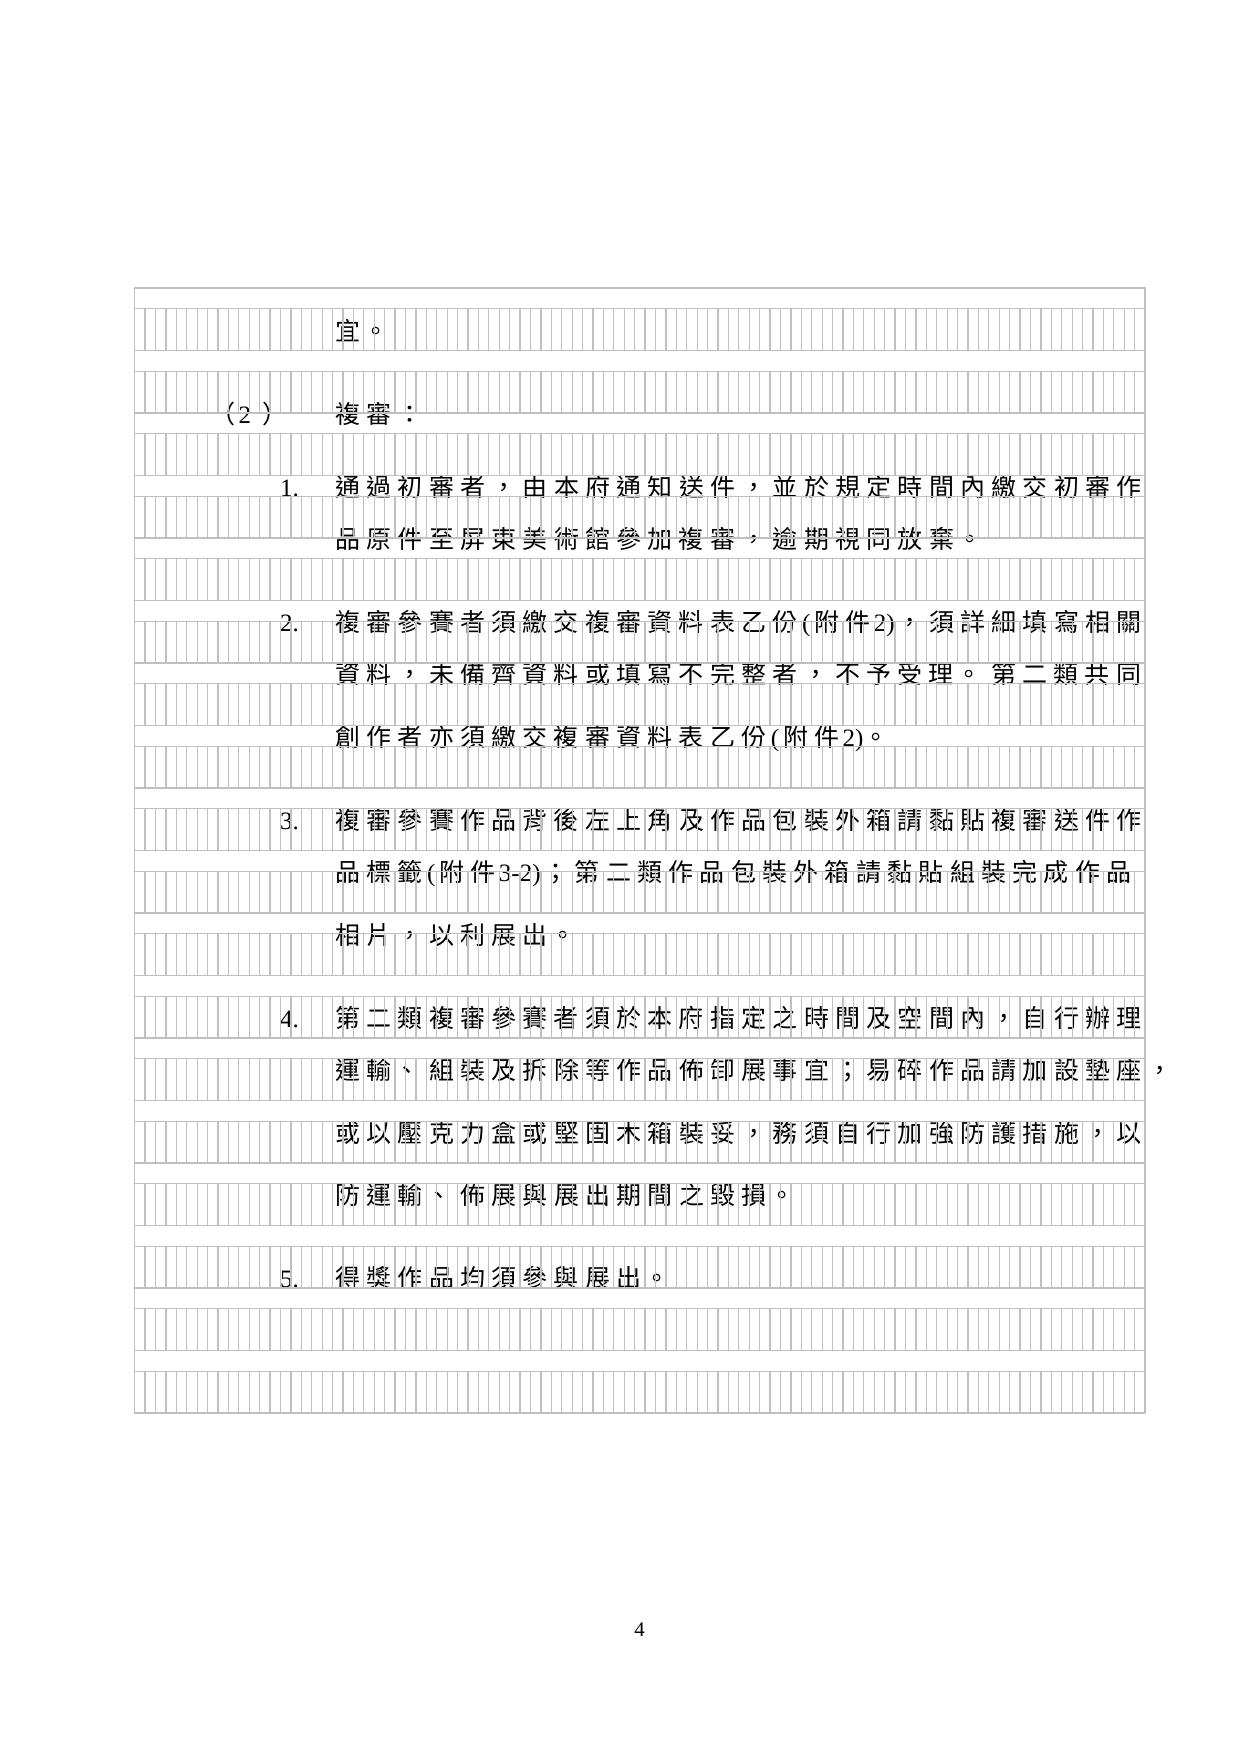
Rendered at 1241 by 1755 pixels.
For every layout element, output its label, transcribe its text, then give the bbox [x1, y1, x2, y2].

list 第二類複審參賽者須於本府指定之時間及空間內，自行辦理運輸、組裝及拆除等作品佈卸展事宜；易碎作品請加設墊座，或以壓克力盒或堅固木箱裝妥，務須自行加強防護措施，以防運輸、佈展與展出期間之毀損。 [276, 1039, 1144, 1058]
list 得獎作品均須參與展出。 [375, 1247, 384, 1274]
list 得獎作品均須參與展出。 [635, 1247, 644, 1287]
list 複審： [1052, 372, 1061, 412]
list 得獎作品均須參與展出。 [552, 1247, 561, 1287]
list 得獎作品均須參與展出。 [979, 1247, 988, 1287]
list 複審： [1031, 372, 1040, 412]
list 得獎作品均須參與展出。 [823, 1247, 832, 1287]
list 複審參賽者須繳交複審資料表乙份(附件2)，須詳細填寫相關資料，未備齊資料或填寫不完整者，不予受理。第二類共同創作者亦須繳交複審資料表乙份(附件2)。 [276, 726, 356, 746]
list 複審： [375, 372, 384, 404]
list 複審： [802, 372, 811, 412]
list 得獎作品均須參與展出。 [333, 1247, 342, 1287]
list 得獎作品均須參與展出。 [677, 1247, 686, 1287]
list 複審： [594, 372, 603, 412]
list 通過初審者，由本府通知送件，並於規定時間內繳交初審作品原件至屏東美術館參加複審，逾期視同放棄。 [472, 476, 533, 496]
list 得獎作品均須參與展出。 [719, 1247, 728, 1287]
list 複審： [937, 372, 947, 412]
list 複審： [771, 372, 780, 412]
list 得獎作品均須參與展出。 [448, 1247, 457, 1287]
list 得獎作品均須參與展出。 [802, 1247, 811, 1287]
list 複審： [969, 372, 978, 412]
list 得獎作品均須參與展出。 [937, 1247, 947, 1287]
list 得獎作品均須參與展出。 [1000, 1247, 1009, 1287]
list 第二類複審參賽者須於本府指定之時間及空間內，自行辦理運輸、組裝及拆除等作品佈卸展事宜；易碎作品請加設墊座，或以壓克力盒或堅固木箱裝妥，務須自行加強防護措施，以防運輸、佈展與展出期間之毀損。 [276, 1101, 1144, 1121]
list 複審： [646, 372, 655, 412]
list 複審： [833, 372, 842, 412]
list 得獎作品均須參與展出。 [729, 1247, 738, 1287]
list 複審： [573, 372, 582, 412]
list 得獎作品均須參與展出。 [604, 1247, 613, 1287]
list 得獎作品均須參與展出。 [917, 1247, 926, 1287]
list 複審： [427, 372, 436, 412]
list 得獎作品均須參與展出。 [656, 1247, 665, 1287]
list 複審： [531, 372, 540, 412]
list 複審參賽作品背後左上角及作品包裝外箱請黏貼複審送件作品標籤(附件3-2)；第二類作品包裝外箱請黏貼組裝完成作品相片，以利展出。 [276, 789, 1144, 808]
list 得獎作品均須參與展出。 [812, 1247, 822, 1287]
list 得獎作品均須參與展出。 [1073, 1247, 1082, 1287]
list 複審： [583, 372, 592, 412]
list 複審： [927, 372, 936, 412]
list 複審： [812, 372, 822, 412]
list 得獎作品均須參與展出。 [760, 1247, 769, 1287]
list 複審： [396, 372, 405, 412]
list 得獎作品均須參與展出。 [312, 1247, 322, 1287]
list 得獎作品均須參與展出。 [646, 1247, 655, 1287]
list 得獎作品均須參與展出。 [687, 1247, 697, 1287]
list 複審： [708, 372, 717, 412]
list 複審： [229, 414, 268, 423]
list 得獎作品均須參與展出。 [864, 1247, 874, 1287]
list 複審： [844, 372, 853, 412]
list 得獎作品均須參與展出。 [844, 1247, 853, 1287]
list 複審： [562, 372, 572, 412]
list 複審： [385, 372, 394, 412]
list 得獎作品均須參與展出。 [489, 1247, 499, 1287]
list 複審： [1062, 372, 1072, 412]
list 複審： [208, 372, 217, 412]
list 得獎作品均須參與展出。 [1083, 1247, 1092, 1287]
list 得獎作品均須參與展出。 [989, 1247, 999, 1287]
list 複審： [292, 372, 301, 412]
list 得獎作品均須參與展出。 [614, 1247, 624, 1287]
list 得獎作品均須參與展出。 [323, 1247, 332, 1287]
list 第二類複審參賽者須於本府指定之時間及空間內，自行辦理運輸、組裝及拆除等作品佈卸展事宜；易碎作品請加設墊座，或以壓克力盒或堅固木箱裝妥，務須自行加強防護措施，以防運輸、佈展與展出期間之毀損。 [276, 976, 1144, 996]
list 得獎作品均須參與展出。 [500, 1247, 509, 1287]
list 得獎作品均須參與展出。 [906, 1247, 915, 1287]
list 複審參賽者須繳交複審資料表乙份(附件2)，須詳細填寫相關資料，未備齊資料或填寫不完整者，不予受理。第二類共同創作者亦須繳交複審資料表乙份(附件2)。 [276, 601, 1144, 621]
list 複審： [875, 372, 884, 412]
list 得獎作品均須參與展出。 [458, 1247, 467, 1287]
list 得獎作品均須參與展出。 [1125, 1247, 1134, 1287]
list 得獎作品均須參與展出。 [1104, 1247, 1113, 1287]
list 得獎作品均須參與展出。 [792, 1247, 801, 1287]
list 複審： [906, 372, 915, 412]
list 複審： [552, 372, 561, 412]
list 複審： [386, 414, 1144, 423]
list 得獎作品均須參與展出。 [521, 1247, 530, 1287]
list 複審： [437, 372, 447, 412]
list 複審： [333, 372, 342, 412]
list 複審： [854, 372, 863, 412]
list 得獎作品均須參與展出。 [583, 1247, 592, 1287]
list 複審： [302, 372, 311, 412]
list 複審： [739, 372, 749, 412]
list 複審： [469, 372, 478, 412]
list 得獎作品均須參與展出。 [708, 1247, 717, 1287]
list 複審： [203, 414, 230, 423]
list 得獎作品均須參與展出。 [385, 1247, 394, 1287]
list 得獎作品均須參與展出。 [896, 1247, 905, 1287]
list 得獎作品均須參與展出。 [479, 1247, 488, 1287]
list 複審： [364, 372, 374, 412]
list 得獎作品均須參與展出。 [739, 1247, 749, 1287]
list 第二類共同創作者亦需填列初審資料表(附件1-1)，並以參賽者為代表人綜理全程參賽事宜，包含複審參賽、授獎(獎金統一由主辦單位匯予代表人帳戶)、出席頒獎典禮及其他事宜。 [273, 289, 1144, 308]
list 複審： [341, 415, 350, 423]
list 複審： [864, 372, 874, 412]
list 複審參賽作品背後左上角及作品包裝外箱請黏貼複審送件作品標籤(附件3-2)；第二類作品包裝外箱請黏貼組裝完成作品相片，以利展出。 [276, 914, 1144, 933]
list 得獎作品均須參與展出。 [771, 1247, 780, 1287]
list 複審： [698, 372, 707, 412]
list 複審： [354, 372, 363, 412]
list 複審： [510, 372, 519, 412]
list 複審： [417, 372, 426, 412]
list 複審： [625, 372, 634, 412]
list 複審： [1125, 372, 1134, 412]
list 複審： [1135, 372, 1144, 412]
list 得獎作品均須參與展出。 [948, 1247, 957, 1287]
list 複審： [406, 372, 415, 412]
list 得獎作品均須參與展出。 [573, 1247, 582, 1287]
list 得獎作品均須參與展出。 [344, 1247, 353, 1277]
list 複審： [635, 372, 644, 412]
list 複審： [760, 372, 769, 412]
list 得獎作品均須參與展出。 [542, 1247, 551, 1287]
list 複審： [1073, 372, 1082, 412]
list 複審： [750, 372, 759, 412]
list 複審： [239, 372, 249, 412]
list 得獎作品均須參與展出。 [958, 1247, 967, 1287]
list 複審： [1104, 372, 1113, 412]
list 複審： [667, 372, 676, 412]
list 得獎作品均須參與展出。 [281, 1247, 290, 1286]
list 通過初審者，由本府通知送件，並於規定時間內繳交初審作品原件至屏東美術館參加複審，逾期視同放棄。 [589, 476, 653, 496]
list 複審： [203, 360, 1144, 371]
list 得獎作品均須參與展出。 [1021, 1247, 1030, 1287]
list 複審： [219, 372, 228, 412]
list 得獎作品均須參與展出。 [750, 1247, 759, 1287]
list 複審： [677, 372, 686, 412]
list 得獎作品均須參與展出。 [1094, 1247, 1103, 1287]
list 得獎作品均須參與展出。 [1031, 1247, 1040, 1287]
list 得獎作品均須參與展出。 [625, 1247, 634, 1275]
list 複審： [948, 372, 957, 412]
list 複審： [604, 372, 613, 412]
list 複審參賽者須繳交複審資料表乙份(附件2)，須詳細填寫相關資料，未備齊資料或填寫不完整者，不予受理。第二類共同創作者亦須繳交複審資料表乙份(附件2)。 [831, 726, 1144, 746]
list 複審： [781, 372, 790, 412]
list 複審： [281, 372, 290, 412]
list 複審參賽作品背後左上角及作品包裝外箱請黏貼複審送件作品標籤(附件3-2)；第二類作品包裝外箱請黏貼組裝完成作品相片，以利展出。 [276, 851, 1144, 871]
list 得獎作品均須參與展出。 [364, 1247, 374, 1287]
list 得獎作品均須參與展出。 [1135, 1247, 1144, 1287]
list 得獎作品均須參與展出。 [396, 1247, 405, 1287]
list 複審： [312, 372, 322, 412]
list 得獎作品均須參與展出。 [302, 1247, 311, 1287]
list 複審： [1114, 372, 1124, 412]
list 得獎作品均須參與展出。 [276, 1226, 1144, 1246]
list 複審： [614, 372, 624, 412]
list 複審： [1000, 372, 1009, 412]
list 複審： [687, 372, 697, 412]
list 得獎作品均須參與展出。 [781, 1247, 790, 1287]
list 複審： [823, 372, 832, 412]
list 複審： [267, 414, 340, 423]
list 複審： [1042, 372, 1051, 412]
list 複審： [896, 372, 905, 412]
list 複審： [729, 372, 738, 412]
list 複審： [958, 372, 967, 412]
list 複審參賽者須繳交複審資料表乙份(附件2)，須詳細填寫相關資料，未備齊資料或填寫不完整者，不予受理。第二類共同創作者亦須繳交複審資料表乙份(附件2)。 [20, 664, 37, 811]
list 複審： [229, 372, 238, 412]
list 得獎作品均須參與展出。 [833, 1247, 842, 1287]
list 複審： [542, 372, 551, 412]
list 得獎作品均須參與展出。 [510, 1247, 519, 1287]
list 複審： [489, 372, 499, 412]
list 複審： [260, 372, 269, 412]
list 複審： [656, 372, 665, 412]
list 得獎作品均須參與展出。 [875, 1247, 884, 1287]
list 通過初審者，由本府通知送件，並於規定時間內繳交初審作品原件至屏東美術館參加複審，逾期視同放棄。 [276, 539, 1144, 558]
list 得獎作品均須參與展出。 [469, 1247, 478, 1274]
list 得獎作品均須參與展出。 [854, 1247, 863, 1287]
list 複審： [323, 372, 332, 412]
list 得獎作品均須參與展出。 [406, 1247, 415, 1274]
list 複審： [885, 372, 894, 412]
list 得獎作品均須參與展出。 [667, 1247, 676, 1287]
list 複審： [1021, 372, 1030, 412]
list 得獎作品均須參與展出。 [1062, 1247, 1072, 1287]
list 通過初審者，由本府通知送件，並於規定時間內繳交初審作品原件至屏東美術館參加複審，逾期視同放棄。 [855, 476, 916, 496]
list 第二類複審參賽者須於本府指定之時間及空間內，自行辦理運輸、組裝及拆除等作品佈卸展事宜；易碎作品請加設墊座，或以壓克力盒或堅固木箱裝妥，務須自行加強防護措施，以防運輸、佈展與展出期間之毀損。 [276, 1164, 1144, 1183]
list 通過初審者，由本府通知送件，並於規定時間內繳交初審作品原件至屏東美術館參加複審，逾期視同放棄。 [276, 476, 404, 496]
list 得獎作品均須參與展出。 [698, 1247, 707, 1287]
list 得獎作品均須參與展出。 [292, 1247, 301, 1287]
list 複審： [351, 414, 372, 423]
list 得獎作品均須參與展出。 [562, 1247, 572, 1281]
list 複審： [1083, 372, 1092, 412]
list 複審： [203, 372, 207, 412]
list 得獎作品均須參與展出。 [1114, 1247, 1124, 1287]
list 通過初審者，由本府通知送件，並於規定時間內繳交初審作品原件至屏東美術館參加複審，逾期視同放棄。 [727, 476, 781, 496]
list 複審： [458, 372, 467, 412]
list 得獎作品均須參與展出。 [969, 1247, 978, 1287]
list 複審： [792, 372, 801, 412]
list 複審參賽者須繳交複審資料表乙份(附件2)，須詳細填寫相關資料，未備齊資料或填寫不完整者，不予受理。第二類共同創作者亦須繳交複審資料表乙份(附件2)。 [946, 664, 1059, 683]
list 得獎作品均須參與展出。 [1042, 1247, 1051, 1287]
list 複審： [448, 372, 457, 412]
list 得獎作品均須參與展出。 [354, 1247, 363, 1287]
list 得獎作品均須參與展出。 [1052, 1247, 1061, 1287]
list 複審： [250, 372, 259, 412]
list 複審： [719, 372, 728, 412]
list 複審： [344, 372, 353, 408]
list 得獎作品均須參與展出。 [417, 1247, 426, 1287]
list 複審： [1094, 372, 1103, 412]
list 得獎作品均須參與展出。 [427, 1247, 436, 1287]
list 複審： [917, 372, 926, 412]
list 通過初審者，由本府通知送件，並於規定時間內繳交初審作品原件至屏東美術館參加複審，逾期視同放棄。 [1011, 476, 1061, 496]
list 得獎作品均須參與展出。 [885, 1247, 894, 1287]
list 複審： [521, 372, 530, 412]
list 複審： [989, 372, 999, 412]
list 複審： [479, 372, 488, 412]
list 得獎作品均須參與展出。 [1010, 1247, 1019, 1287]
list 複審： [1010, 372, 1019, 412]
list 複審： [500, 372, 509, 412]
list 得獎作品均須參與展出。 [927, 1247, 936, 1287]
list 複審： [979, 372, 988, 412]
list 複審： [271, 372, 280, 412]
list 複審參賽者須繳交複審資料表乙份(附件2)，須詳細填寫相關資料，未備齊資料或填寫不完整者，不予受理。第二類共同創作者亦須繳交複審資料表乙份(附件2)。 [692, 664, 782, 683]
